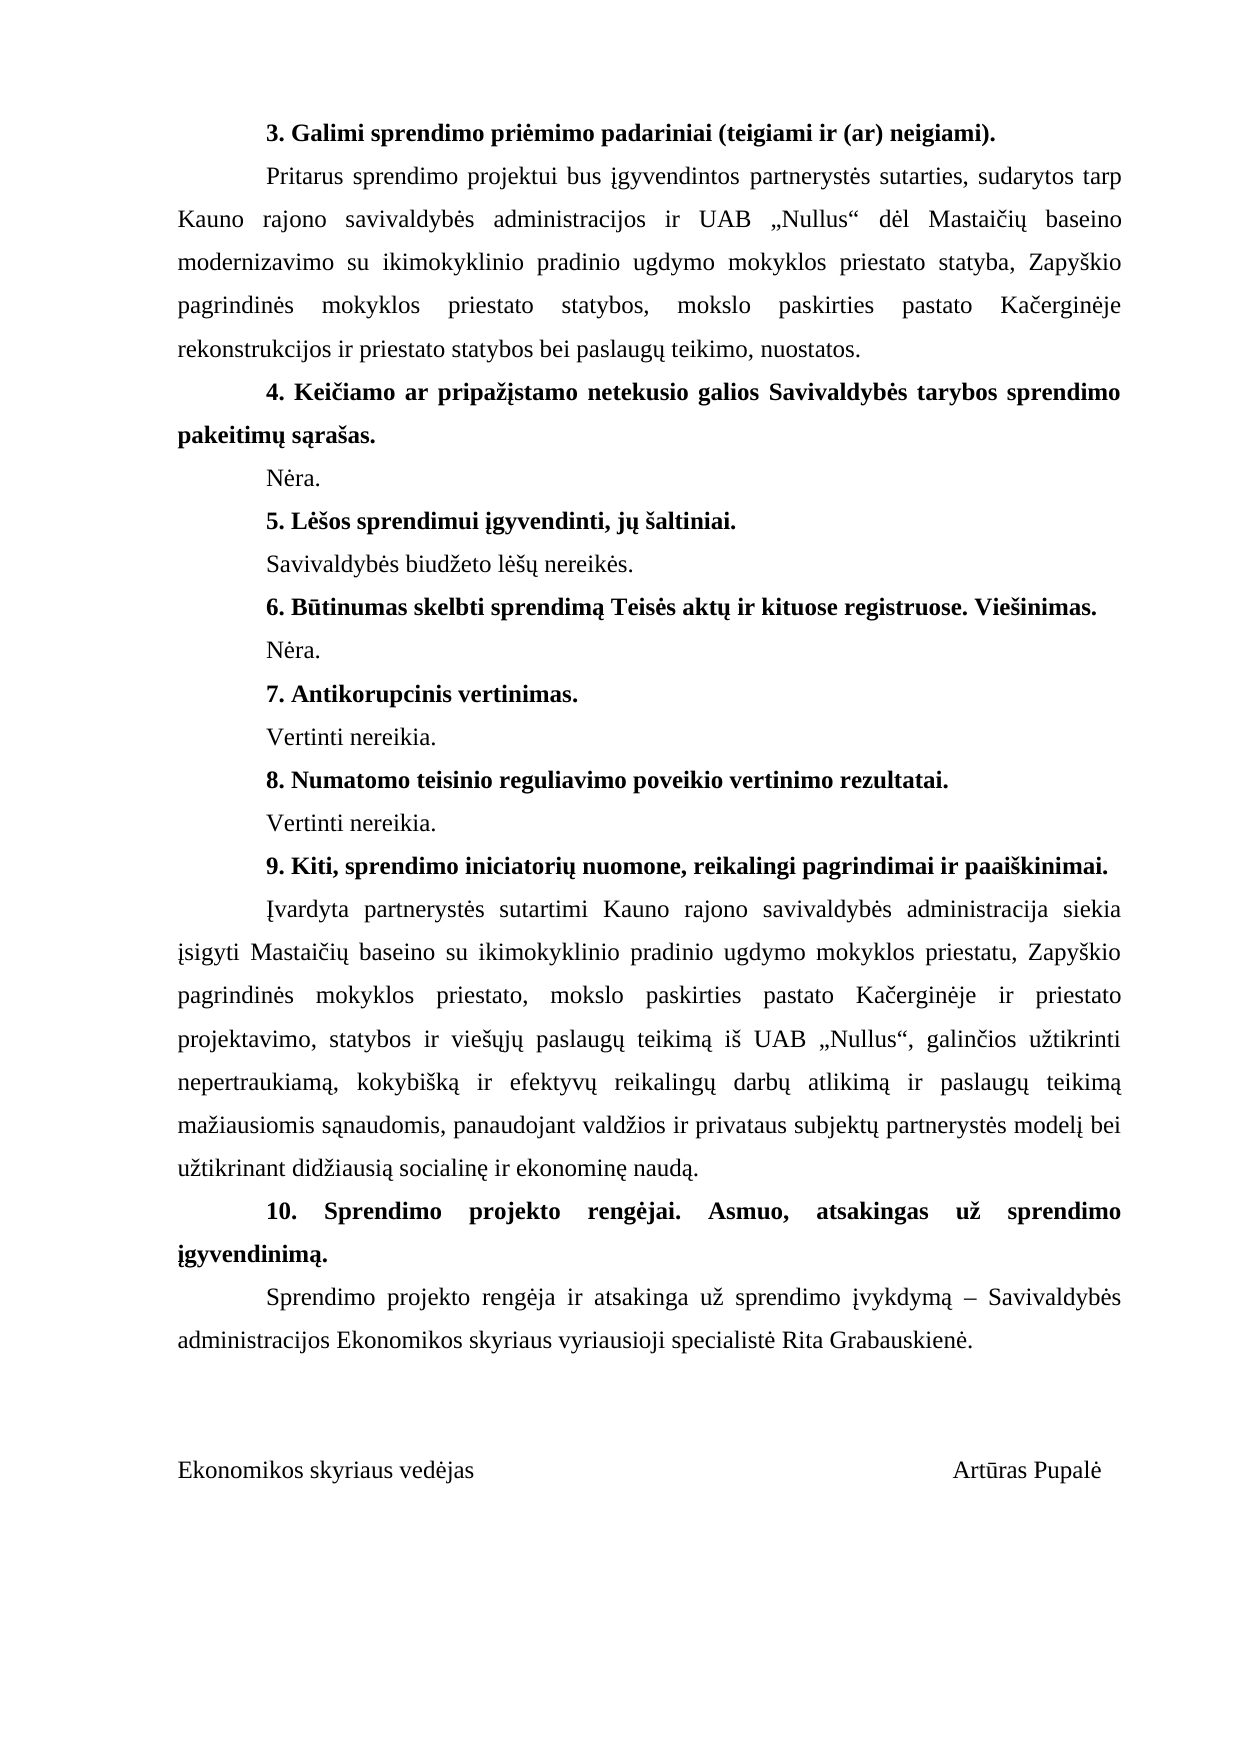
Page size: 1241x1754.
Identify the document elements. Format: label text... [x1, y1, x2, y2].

text 3. Galimi sprendimo priėmimo padariniai (teigiami ir (ar) neigiami). [177, 118, 1122, 147]
text Ekonomikos skyriaus vedėjas Artūras Pupalė [177, 1455, 1122, 1484]
text Nėra. [177, 463, 1122, 492]
text Vertinti nereikia. [177, 722, 1122, 751]
text Sprendimo projekto rengėja ir atsakinga už sprendimo įvykdymą – Savivaldybės administracijos Ekonomikos skyriaus vyriausioji specialistė Rita Grabauskienė. [177, 1282, 1122, 1354]
text Įvardyta partnerystės sutartimi Kauno rajono savivaldybės administracija siekia įsigyti Mastaičių baseino su ikimokyklinio pradinio ugdymo mokyklos priestatu, Zapyškio pagrindinės mokyklos priestato, mokslo paskirties pastato Kačerginėje ir priestato projektavimo, statybos ir viešųjų paslaugų teikimą iš UAB „Nullus“, galinčios užtikrinti nepertraukiamą, kokybišką ir efektyvų reikalingų darbų atlikimą ir paslaugų teikimą mažiausiomis sąnaudomis, panaudojant valdžios ir privataus subjektų partnerystės modelį bei užtikrinant didžiausią socialinę ir ekonominę naudą. [177, 894, 1122, 1182]
text Vertinti nereikia. [177, 808, 1122, 837]
text 6. Būtinumas skelbti sprendimą Teisės aktų ir kituose registruose. Viešinimas. [177, 592, 1122, 621]
text 8. Numatomo teisinio reguliavimo poveikio vertinimo rezultatai. [177, 765, 1122, 794]
text Savivaldybės biudžeto lėšų nereikės. [177, 549, 1122, 578]
text 9. Kiti, sprendimo iniciatorių nuomone, reikalingi pagrindimai ir paaiškinimai. [177, 851, 1122, 880]
text 10. Sprendimo projekto rengėjai. Asmuo, atsakingas už sprendimo įgyvendinimą. [177, 1196, 1122, 1268]
text 4. Keičiamo ar pripažįstamo netekusio galios Savivaldybės tarybos sprendimo pakeitimų sąrašas. [177, 377, 1122, 449]
text Nėra. [177, 636, 1122, 664]
text Pritarus sprendimo projektui bus įgyvendintos partnerystės sutarties, sudarytos tarp Kauno rajono savivaldybės administracijos ir UAB „Nullus“ dėl Mastaičių baseino modernizavimo su ikimokyklinio pradinio ugdymo mokyklos priestato statyba, Zapyškio pagrindinės mokyklos priestato statybos, mokslo paskirties pastato Kačerginėje rekonstrukcijos ir priestato statybos bei paslaugų teikimo, nuostatos. [177, 161, 1122, 362]
text 7. Antikorupcinis vertinimas. [177, 679, 1122, 707]
text 5. Lėšos sprendimui įgyvendinti, jų šaltiniai. [177, 506, 1122, 535]
